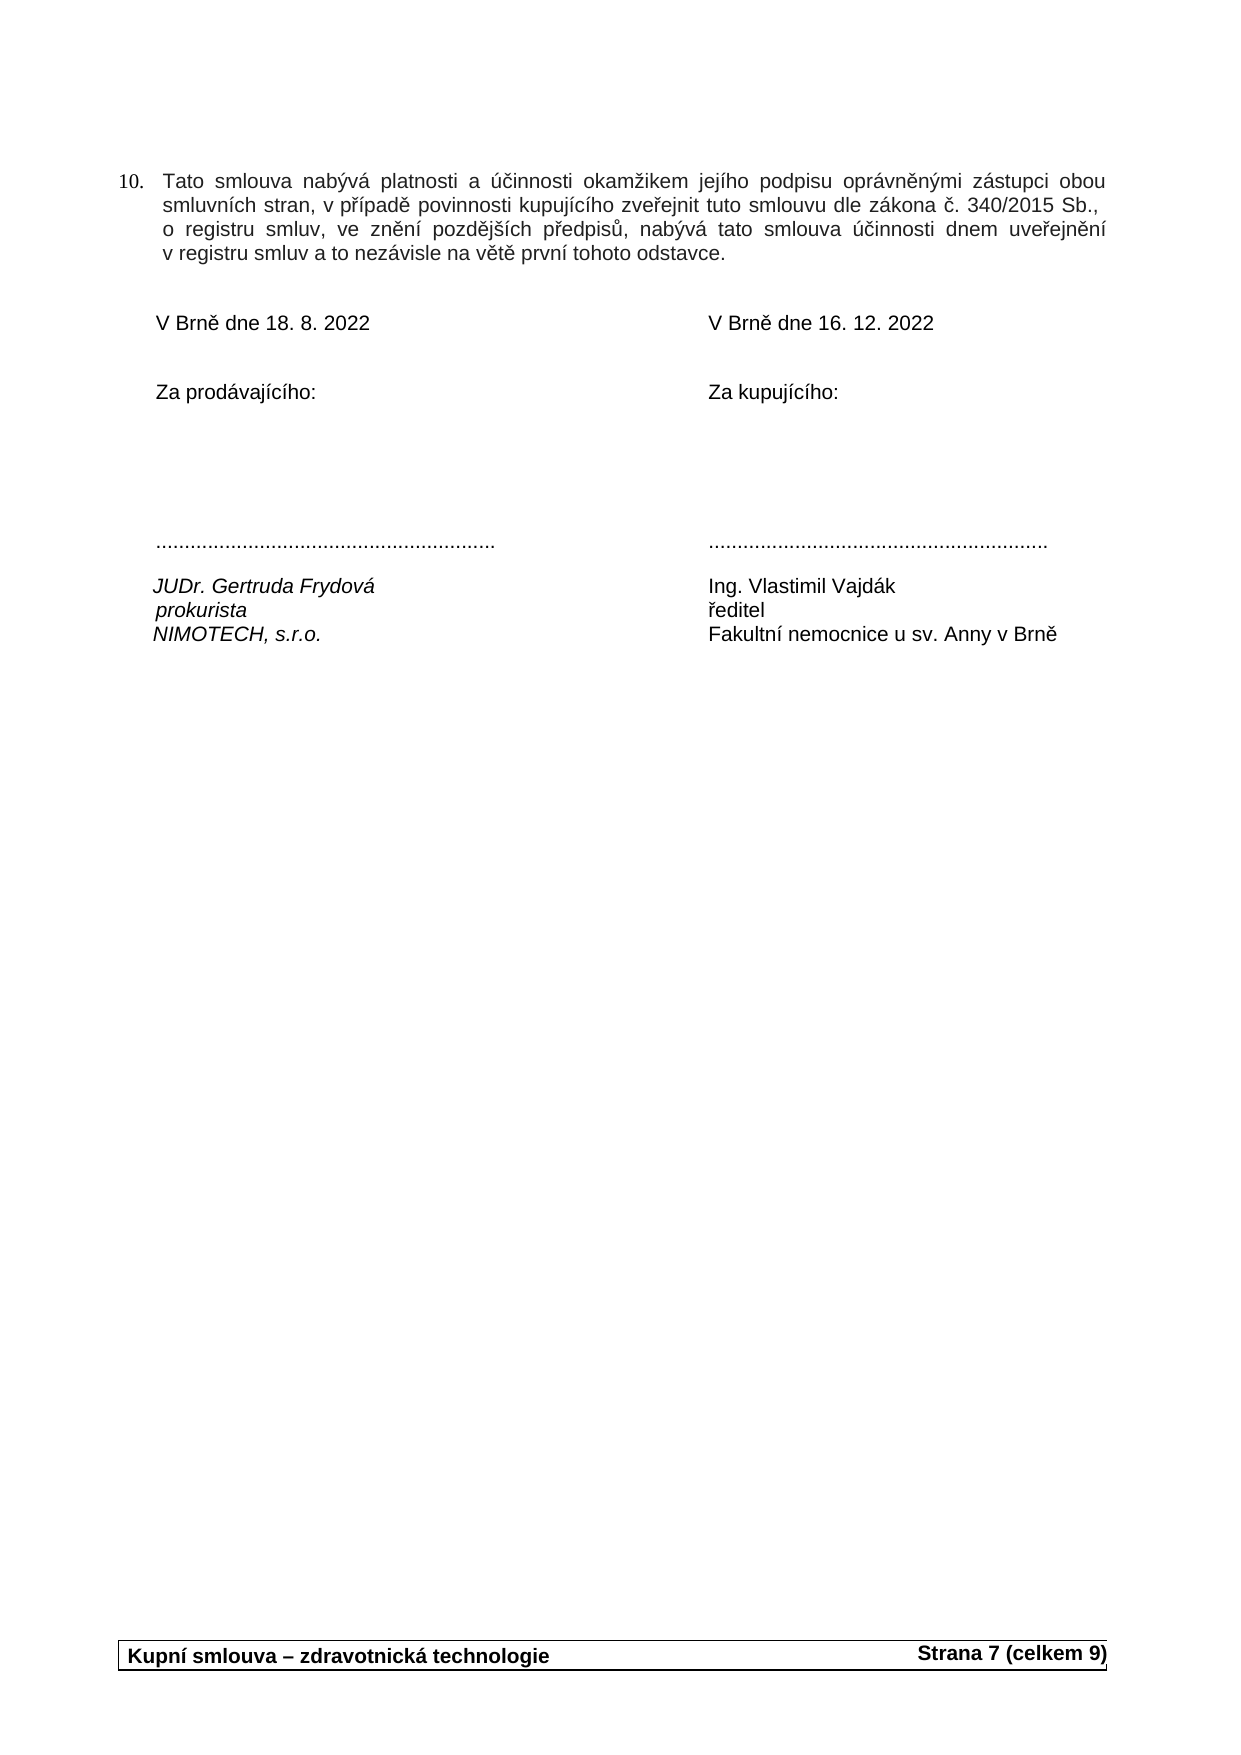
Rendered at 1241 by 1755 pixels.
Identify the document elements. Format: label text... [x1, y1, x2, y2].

text NIMOTECH, s.r.o. Fakultní nemocnice u sv. Anny v Brně [118, 622, 1107, 646]
text JUDr. Gertruda Frydová Ing. Vlastimil Vajdák [118, 574, 1107, 598]
list Tato smlouva nabývá platnosti a účinnosti okamžikem jejího podpisu oprávněnými zástupci obou smluvních stran, v případě povinnosti kupujícího zveřejnit tuto smlouvu dle zákona č. 340/2015 Sb., o registru smluv, ve znění pozdějších předpisů, nabývá tato smlouva účinnosti dnem uveřejnění v registru smluv a to nezávisle na větě první tohoto odstavce. [118, 168, 1107, 264]
text ........................................................... ........................................................... [118, 529, 1107, 553]
text Za prodávajícího: Za kupujícího: [118, 380, 1107, 404]
text V Brně dne 18. 8. 2022 V Brně dne 16. 12. 2022 [118, 310, 1107, 334]
text prokurista ředitel [118, 598, 1107, 622]
